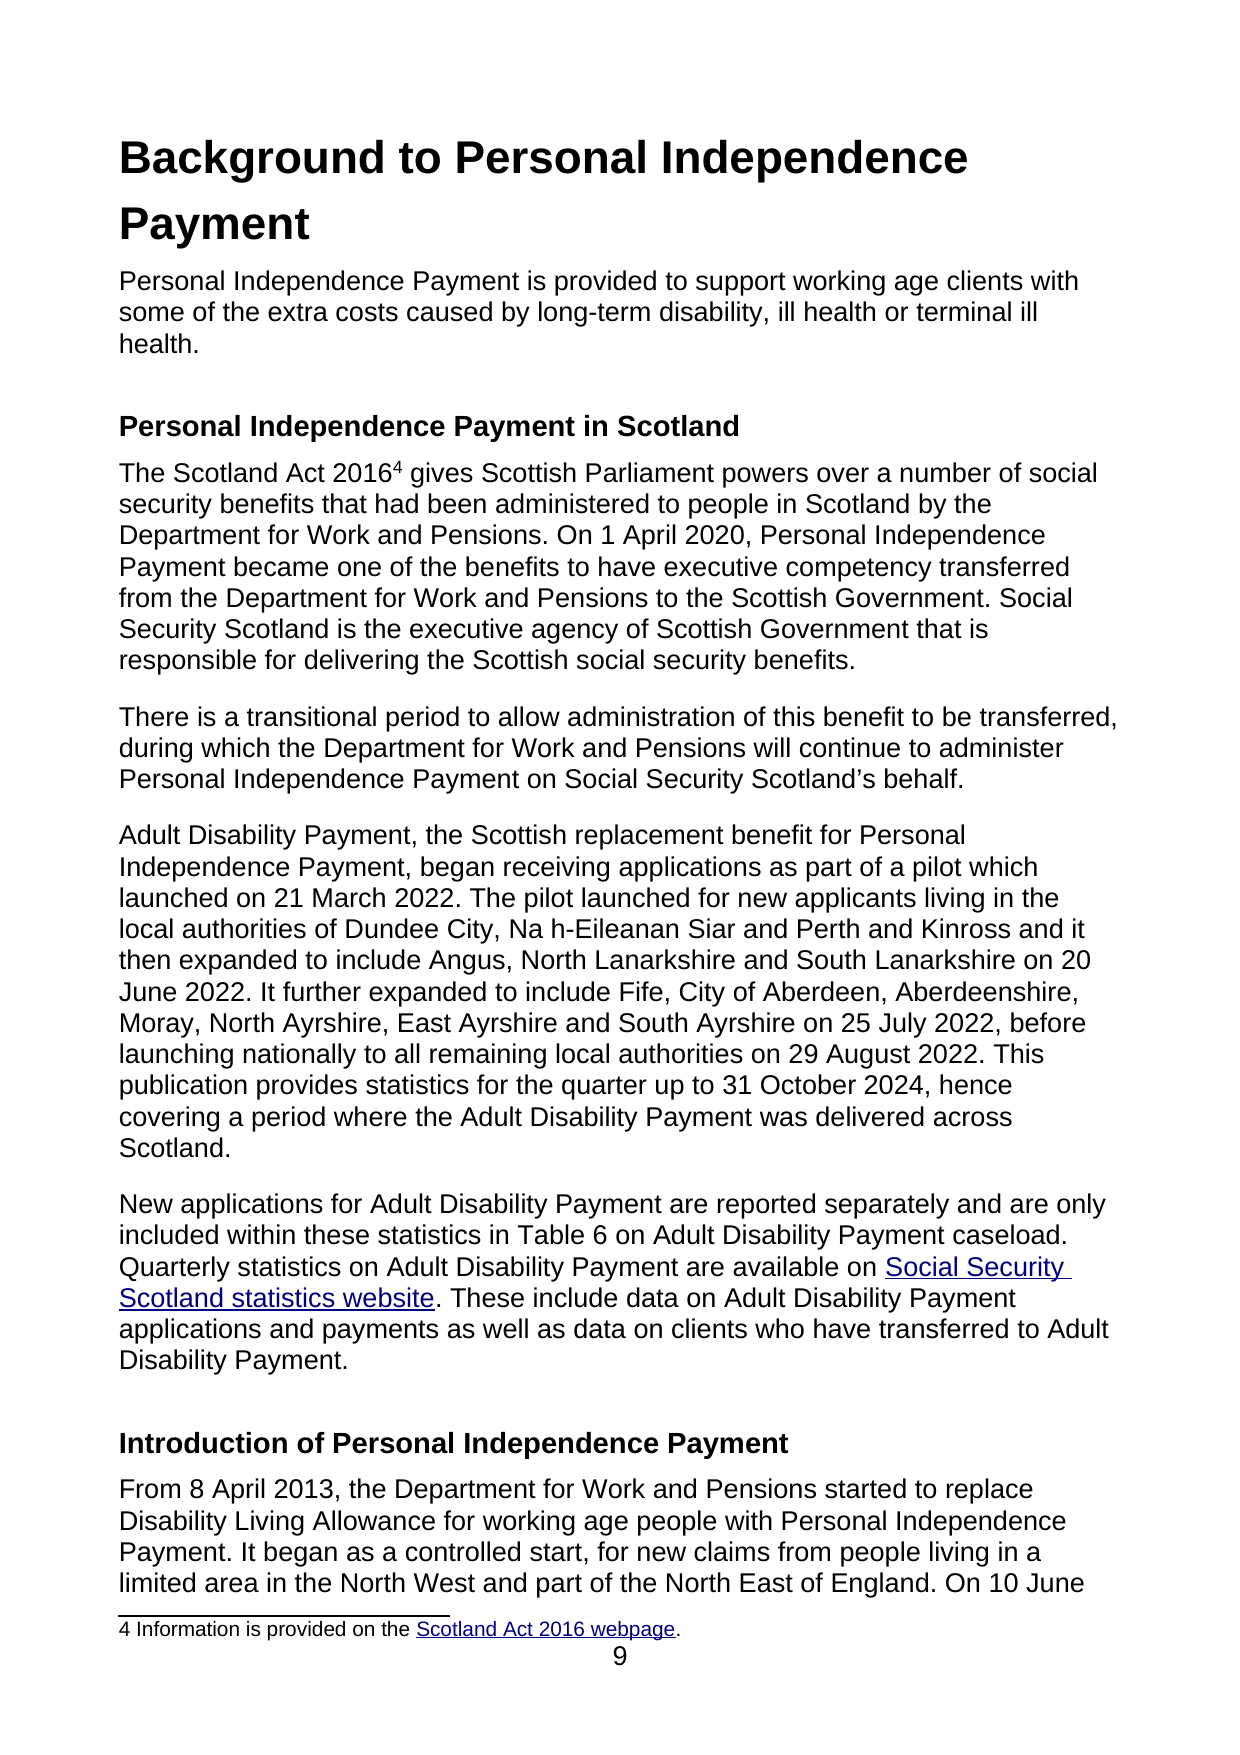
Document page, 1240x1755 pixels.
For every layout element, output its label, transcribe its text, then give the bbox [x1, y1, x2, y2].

text From 8 April 2013, the Department for Work and Pensions started to replace Disability Living Allowance for working age people with Personal Independence Payment. It began as a controlled start, for new claims from people living in a limited area in the North West and part of the North East of England. On 10 June [118, 1474, 1121, 1599]
text The Scotland Act 2016 gives Scottish Parliament powers over a number of social security benefits that had been administered to people in Scotland by the Department for Work and Pensions. On 1 April 2020, Personal Independence Payment became one of the benefits to have executive competency transferred from the Department for Work and Pensions to the Scottish Government. Social Security Scotland is the executive agency of Scottish Government that is responsible for delivering the Scottish social security benefits. [118, 457, 1121, 676]
text Personal Independence Payment is provided to support working age clients with some of the extra costs caused by long-term disability, ill health or terminal ill health. [118, 266, 1121, 359]
text Information is provided on the Scotland Act 2016 webpage. [118, 1616, 1121, 1640]
subtitle Introduction of Personal Independence Payment [118, 1420, 1121, 1461]
text Adult Disability Payment, the Scottish replacement benefit for Personal Independence Payment, began receiving applications as part of a pilot which launched on 21 March 2022. The pilot launched for new applicants living in the local authorities of Dundee City, Na h-Eileanan Siar and Perth and Kinross and it then expanded to include Angus, North Lanarkshire and South Lanarkshire on 20 June 2022. It further expanded to include Fife, City of Aberdeen, Aberdeenshire, Moray, North Ayrshire, East Ayrshire and South Ayrshire on 25 July 2022, before launching nationally to all remaining local authorities on 29 August 2022. This publication provides statistics for the quarter up to 31 October 2024, hence covering a period where the Adult Disability Payment was delivered across Scotland. [118, 820, 1121, 1163]
subtitle Personal Independence Payment in Scotland [118, 403, 1121, 445]
text There is a transitional period to allow administration of this benefit to be transferred, during which the Department for Work and Pensions will continue to administer Personal Independence Payment on Social Security Scotland’s behalf. [118, 701, 1121, 795]
text New applications for Adult Disability Payment are reported separately and are only included within these statistics in Table 6 on Adult Disability Payment caseload. Quarterly statistics on Adult Disability Payment are available on Social Security Scotland statistics website. These include data on Adult Disability Payment applications and payments as well as data on clients who have transferred to Adult Disability Payment. [118, 1188, 1121, 1376]
subtitle Background to Personal Independence Payment [118, 120, 1121, 253]
